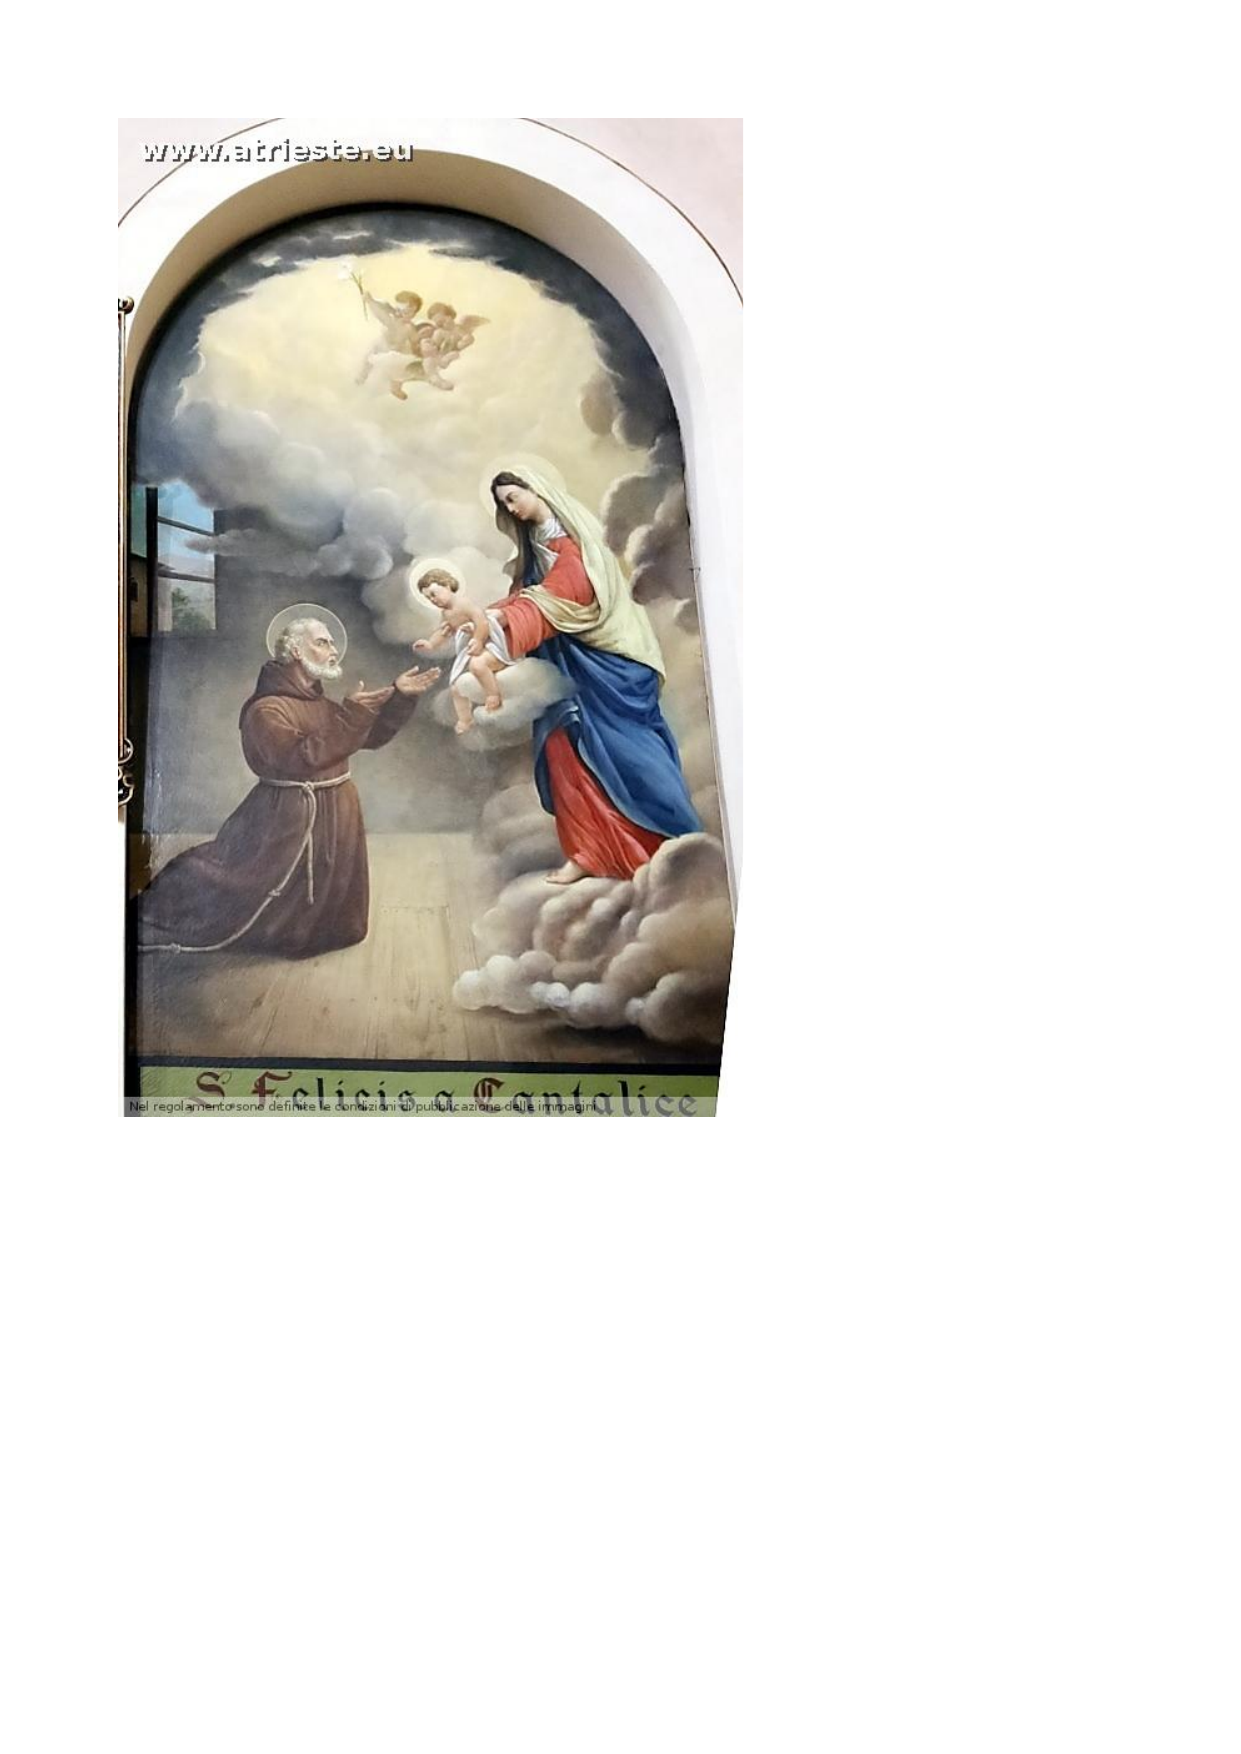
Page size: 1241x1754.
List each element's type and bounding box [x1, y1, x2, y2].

picture [118, 118, 744, 1117]
